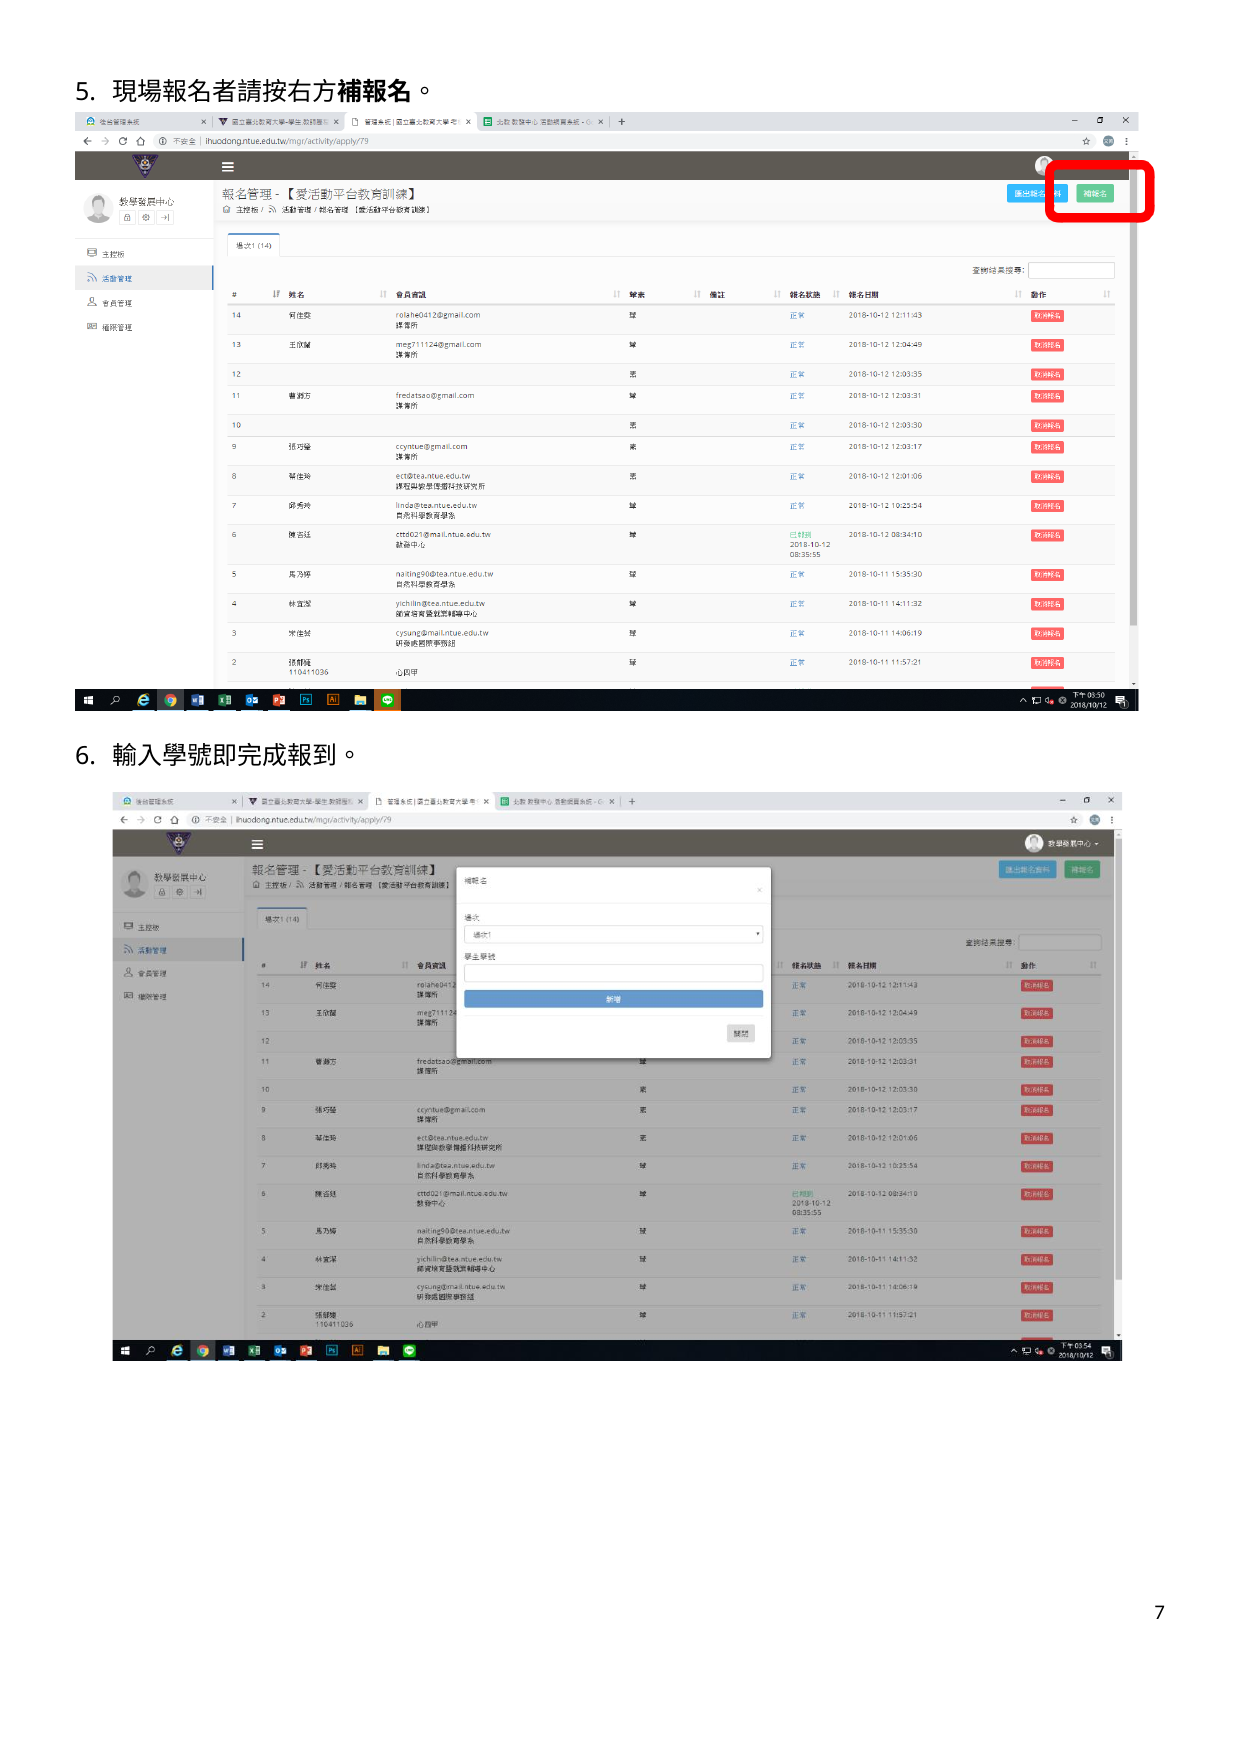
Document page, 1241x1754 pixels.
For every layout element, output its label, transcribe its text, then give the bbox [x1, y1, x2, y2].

picture [112, 792, 1123, 1361]
picture [75, 112, 1168, 711]
list 輸入學號即完成報到。 [75, 740, 1164, 770]
text 7 [75, 1599, 1164, 1625]
list 現場報名者請按右方補報名。 [75, 76, 1164, 106]
